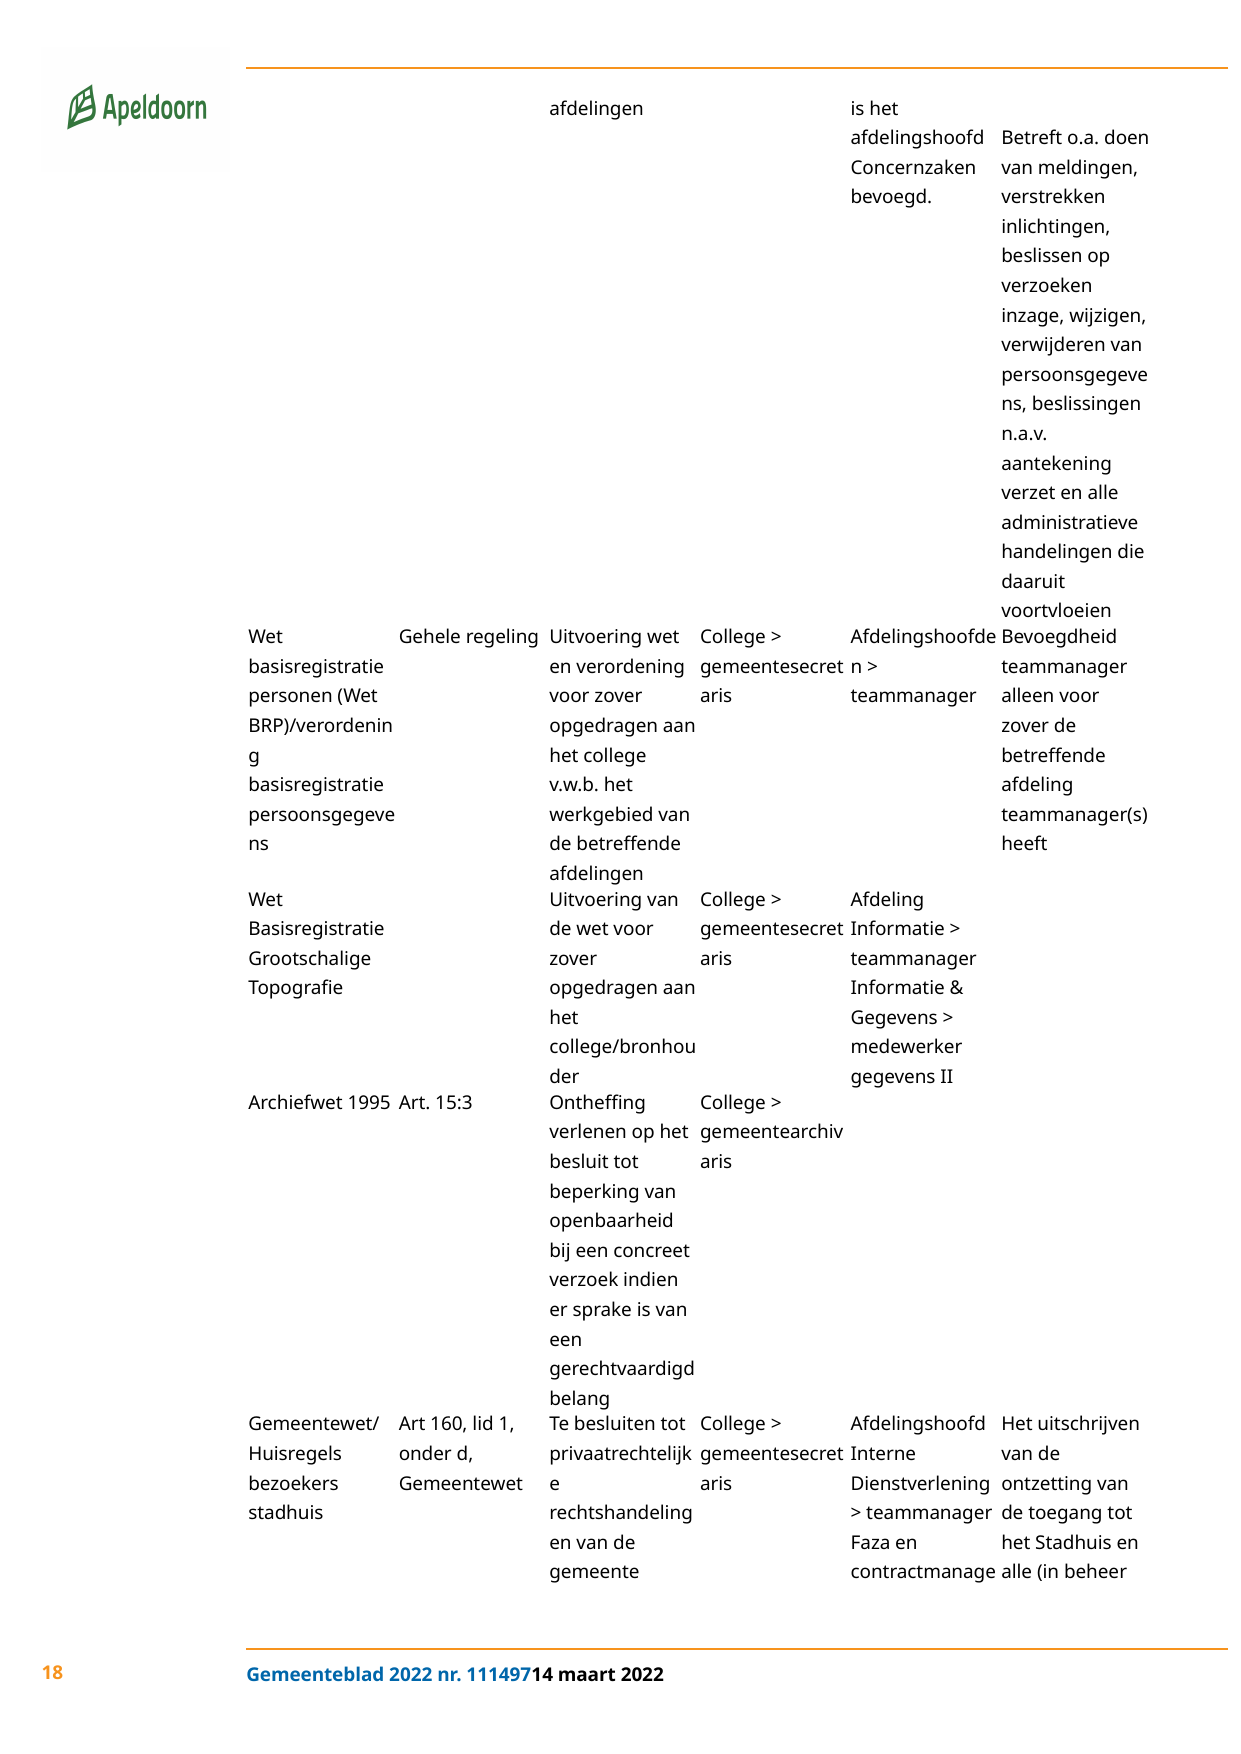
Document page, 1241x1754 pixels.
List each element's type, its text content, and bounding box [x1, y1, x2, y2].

table_cell Betreft o.a. doen van meldingen, verstrekken inlichtingen, beslissen op verzoeken inzage, wijzigen, verwijderen van persoonsgegevens, beslissingen n.a.v. aantekening verzet en alle administratieve handelingen die daaruit voortvloeien [1001, 95, 1152, 623]
table_cell College > gemeentearchivaris [700, 1089, 850, 1411]
table_cell [700, 95, 850, 623]
table_cell Het uitschrijven van de ontzetting van de toegang tot het Stadhuis en alle (in beheer [1001, 1411, 1152, 1584]
table_cell [1001, 886, 1152, 1089]
table_cell Uitvoering wet en verordening voor zover opgedragen aan het college v.w.b. het werkgebied van de betreffende afdelingen [549, 624, 700, 886]
table_cell [248, 95, 398, 623]
table_cell [1001, 1089, 1152, 1411]
table_cell College > gemeentesecretaris [700, 624, 850, 886]
table_cell Art. 15:3 [399, 1089, 549, 1411]
table_cell Art 160, lid 1, onder d, Gemeentewet [399, 1411, 549, 1584]
table_cell Ontheffing verlenen op het besluit tot beperking van openbaarheid bij een concreet verzoek indien er sprake is van een gerechtvaardigd belang [549, 1089, 700, 1411]
table_cell Uitvoering van de wet voor zover opgedragen aan het college/bronhouder [549, 886, 700, 1089]
table_cell [399, 95, 549, 623]
table_cell Bevoegdheid teammanager alleen voor zover de betreffende afdeling teammanager(s) heeft [1001, 624, 1152, 886]
table_cell afdelingen [549, 95, 700, 623]
table_cell Afdelingshoofd Interne Dienstverlening > teammanager Faza en contractmanage [850, 1411, 1001, 1584]
table_cell is het afdelingshoofd Concernzaken bevoegd. [850, 95, 1001, 623]
table_cell College > gemeentesecretaris [700, 1411, 850, 1584]
table_cell Te besluiten tot privaatrechtelijke rechtshandelingen van de gemeente [549, 1411, 700, 1584]
table_cell Gemeentewet/Huisregels bezoekers stadhuis [248, 1411, 398, 1584]
table_cell Gehele regeling [399, 624, 549, 886]
table_cell [399, 886, 549, 1089]
table_cell Afdeling Informatie > teammanager Informatie & Gegevens > medewerker gegevens II [850, 886, 1001, 1089]
table_cell Wet Basisregistratie Grootschalige Topografie [248, 886, 398, 1089]
table_cell Archiefwet 1995 [248, 1089, 398, 1411]
table_cell Afdelingshoofden > teammanager [850, 624, 1001, 886]
table_cell Wet basisregistratie personen (Wet BRP)/verordening basisregistratie persoonsgegevens [248, 624, 398, 886]
picture [41, 47, 231, 172]
table_cell [850, 1089, 1001, 1411]
table_cell College > gemeentesecretaris [700, 886, 850, 1089]
